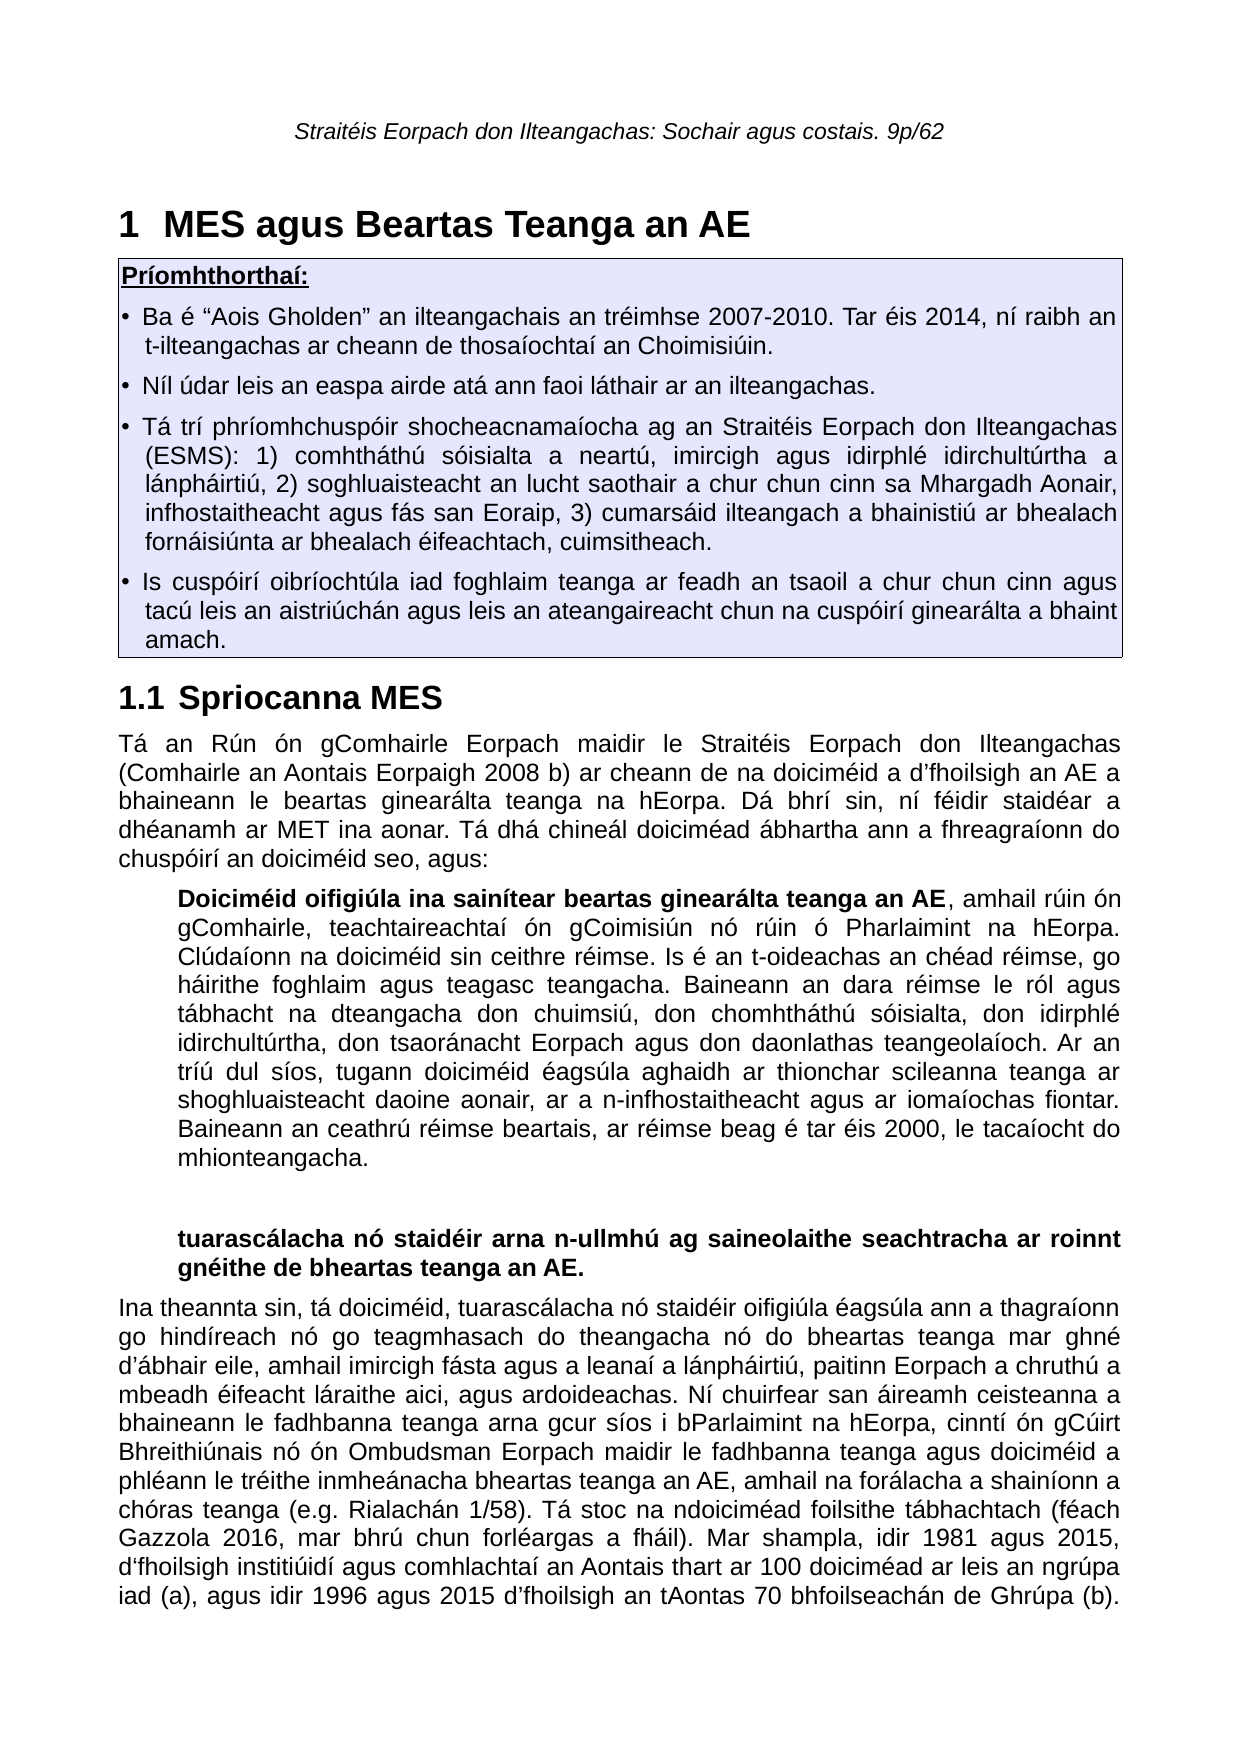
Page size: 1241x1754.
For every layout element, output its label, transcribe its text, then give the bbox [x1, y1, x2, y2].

text Príomhthorthaí: [119, 259, 1122, 290]
text Tá an Rún ón gComhairle Eorpach maidir le Straitéis Eorpach don Ilteangachas (Comhairle an Aontais Eorpaigh 2008 b) ar cheann de na doiciméid a d’fhoilsigh an AE a bhaineann le beartas ginearálta teanga na hEorpa. Dá bhrí sin, ní féidir staidéar a dhéanamh ar MET ina aonar. Tá dhá chineál doiciméad ábhartha ann a fhreagraíonn do chuspóirí an doiciméid seo, agus: [118, 729, 1122, 872]
subtitle MES agus Beartas Teanga an AE [118, 202, 1122, 246]
text Doiciméid oifigiúla ina sainítear beartas ginearálta teanga an AE, amhail rúin ón gComhairle, teachtaireachtaí ón gCoimisiún nó rúin ó Pharlaimint na hEorpa. Clúdaíonn na doiciméid sin ceithre réimse. Is é an t-oideachas an chéad réimse, go háirithe foghlaim agus teagasc teangacha. Baineann an dara réimse le ról agus tábhacht na dteangacha don chuimsiú, don chomhtháthú sóisialta, don idirphlé idirchultúrtha, don tsaoránacht Eorpach agus don daonlathas teangeolaíoch. Ar an tríú dul síos, tugann doiciméid éagsúla aghaidh ar thionchar scileanna teanga ar shoghluaisteacht daoine aonair, ar a n-infhostaitheacht agus ar iomaíochas fiontar. Baineann an ceathrú réimse beartais, ar réimse beag é tar éis 2000, le tacaíocht do mhionteangacha. [177, 884, 1122, 1172]
subtitle Spriocanna MES [118, 678, 1122, 716]
list Ba é “Aois Gholden” an ilteangachais an tréimhse 2007-2010. Tar éis 2014, ní raibh an t-ilteangachas ar cheann de thosaíochtaí an Choimisiúin. [119, 299, 1122, 359]
list Is cuspóirí oibríochtúla iad foghlaim teanga ar feadh an tsaoil a chur chun cinn agus tacú leis an aistriúchán agus leis an ateangaireacht chun na cuspóirí ginearálta a bhaint amach. [119, 564, 1122, 657]
text Ina theannta sin, tá doiciméid, tuarascálacha nó staidéir oifigiúla éagsúla ann a thagraíonn go hindíreach nó go teagmhasach do theangacha nó do bheartas teanga mar ghné d’ábhair eile, amhail imircigh fásta agus a leanaí a lánpháirtiú, paitinn Eorpach a chruthú a mbeadh éifeacht láraithe aici, agus ardoideachas. Ní chuirfear san áireamh ceisteanna a bhaineann le fadhbanna teanga arna gcur síos i bParlaimint na hEorpa, cinntí ón gCúirt Bhreithiúnais nó ón Ombudsman Eorpach maidir le fadhbanna teanga agus doiciméid a phléann le tréithe inmheánacha bheartas teanga an AE, amhail na forálacha a shainíonn a chóras teanga (e.g. Rialachán 1/58). Tá stoc na ndoiciméad foilsithe tábhachtach (féach Gazzola 2016, mar bhrú chun forléargas a fháil). Mar shampla, idir 1981 agus 2015, d‘fhoilsigh institiúidí agus comhlachtaí an Aontais thart ar 100 doiciméad ar leis an ngrúpa iad (a), agus idir 1996 agus 2015 d’fhoilsigh an tAontas 70 bhfoilseachán de Ghrúpa (b). [118, 1293, 1122, 1609]
list Tá trí phríomhchuspóir shocheacnamaíocha ag an Straitéis Eorpach don Ilteangachas (ESMS): 1) comhtháthú sóisialta a neartú, imircigh agus idirphlé idirchultúrtha a lánpháirtiú, 2) soghluaisteacht an lucht saothair a chur chun cinn sa Mhargadh Aonair, infhostaitheacht agus fás san Eoraip, 3) cumarsáid ilteangach a bhainistiú ar bhealach fornáisiúnta ar bhealach éifeachtach, cuimsitheach. [119, 409, 1122, 556]
list Níl údar leis an easpa airde atá ann faoi láthair ar an ilteangachas. [119, 368, 1122, 400]
text tuarascálacha nó staidéir arna n-ullmhú ag saineolaithe seachtracha ar roinnt gnéithe de bheartas teanga an AE. [177, 1224, 1122, 1282]
